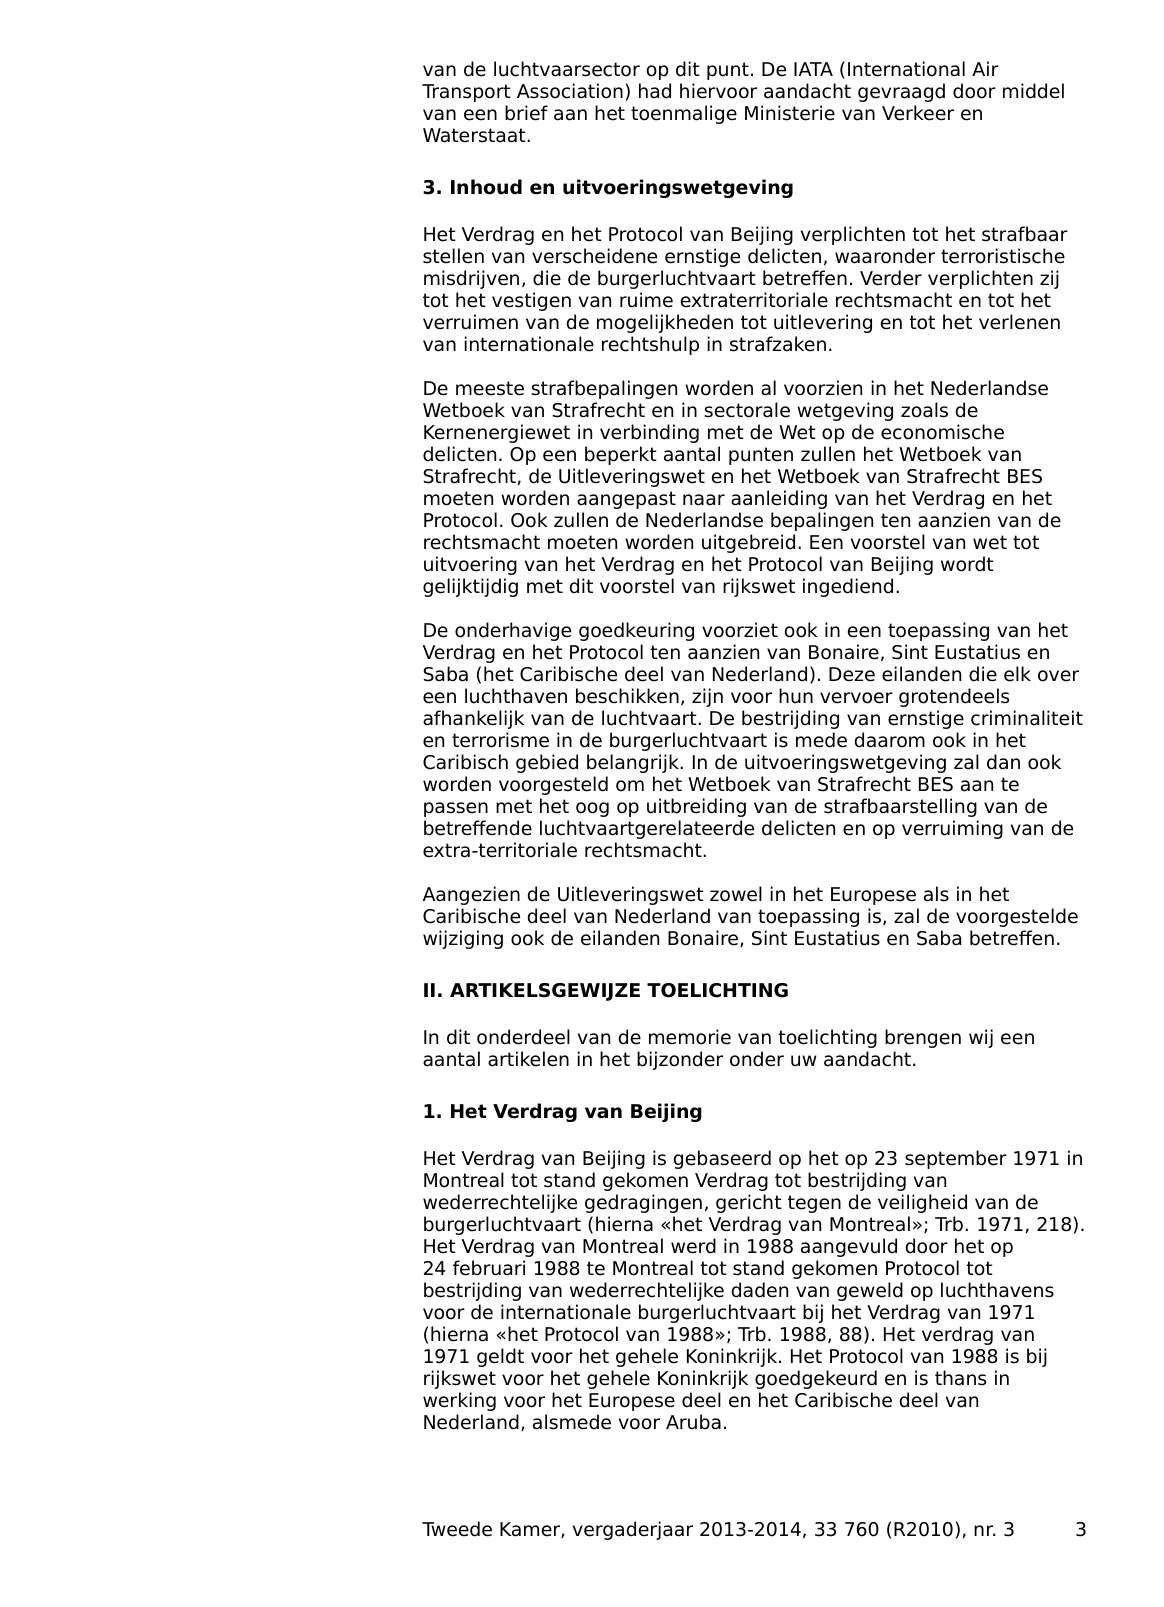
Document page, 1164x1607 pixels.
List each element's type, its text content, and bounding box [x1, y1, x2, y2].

subtitle 1. Het Verdrag van Beijing [422, 1101, 1087, 1123]
text van de luchtvaarsector op dit punt. De IATA (International Air Transport Association) had hiervoor aandacht gevraagd door middel van een brief aan het toenmalige Ministerie van Verkeer en Waterstaat. [422, 59, 1087, 147]
text In dit onderdeel van de memorie van toelichting brengen wij een aantal artikelen in het bijzonder onder uw aandacht. [422, 1027, 1087, 1071]
subtitle II. ARTIKELSGEWIJZE TOELICHTING [422, 980, 1087, 1002]
text Het Verdrag van Beijing is gebaseerd op het op 23 september 1971 in Montreal tot stand gekomen Verdrag tot bestrijding van wederrechtelijke gedragingen, gericht tegen de veiligheid van de burgerluchtvaart (hierna «het Verdrag van Montreal»; Trb. 1971, 218). Het Verdrag van Montreal werd in 1988 aangevuld door het op 24 februari 1988 te Montreal tot stand gekomen Protocol tot bestrijding van wederrechtelijke daden van geweld op luchthavens voor de internationale burgerluchtvaart bij het Verdrag van 1971 (hierna «het Protocol van 1988»; Trb. 1988, 88). Het verdrag van 1971 geldt voor het gehele Koninkrijk. Het Protocol van 1988 is bij rijkswet voor het gehele Koninkrijk goedgekeurd en is thans in werking voor het Europese deel en het Caribische deel van Nederland, alsmede voor Aruba. [422, 1148, 1087, 1433]
subtitle 3. Inhoud en uitvoeringswetgeving [422, 177, 1087, 199]
text Aangezien de Uitleveringswet zowel in het Europese als in het Caribische deel van Nederland van toepassing is, zal de voorgestelde wijziging ook de eilanden Bonaire, Sint Eustatius en Saba betreffen. [422, 884, 1087, 950]
text De meeste strafbepalingen worden al voorzien in het Nederlandse Wetboek van Strafrecht en in sectorale wetgeving zoals de Kernenergiewet in verbinding met de Wet op de economische delicten. Op een beperkt aantal punten zullen het Wetboek van Strafrecht, de Uitleveringswet en het Wetboek van Strafrecht BES moeten worden aangepast naar aanleiding van het Verdrag en het Protocol. Ook zullen de Nederlandse bepalingen ten aanzien van de rechtsmacht moeten worden uitgebreid. Een voorstel van wet tot uitvoering van het Verdrag en het Protocol van Beijing wordt gelijktijdig met dit voorstel van rijkswet ingediend. [422, 378, 1087, 598]
text Het Verdrag en het Protocol van Beijing verplichten tot het strafbaar stellen van verscheidene ernstige delicten, waaronder terroristische misdrijven, die de burgerluchtvaart betreffen. Verder verplichten zij tot het vestigen van ruime extraterritoriale rechtsmacht en tot het verruimen van de mogelijkheden tot uitlevering en tot het verlenen van internationale rechtshulp in strafzaken. [422, 224, 1087, 356]
text De onderhavige goedkeuring voorziet ook in een toepassing van het Verdrag en het Protocol ten aanzien van Bonaire, Sint Eustatius en Saba (het Caribische deel van Nederland). Deze eilanden die elk over een luchthaven beschikken, zijn voor hun vervoer grotendeels afhankelijk van de luchtvaart. De bestrijding van ernstige criminaliteit en terrorisme in de burgerluchtvaart is mede daarom ook in het Caribisch gebied belangrijk. In de uitvoeringswetgeving zal dan ook worden voorgesteld om het Wetboek van Strafrecht BES aan te passen met het oog op uitbreiding van de strafbaarstelling van de betreffende luchtvaartgerelateerde delicten en op verruiming van de extra-territoriale rechtsmacht. [422, 620, 1087, 862]
